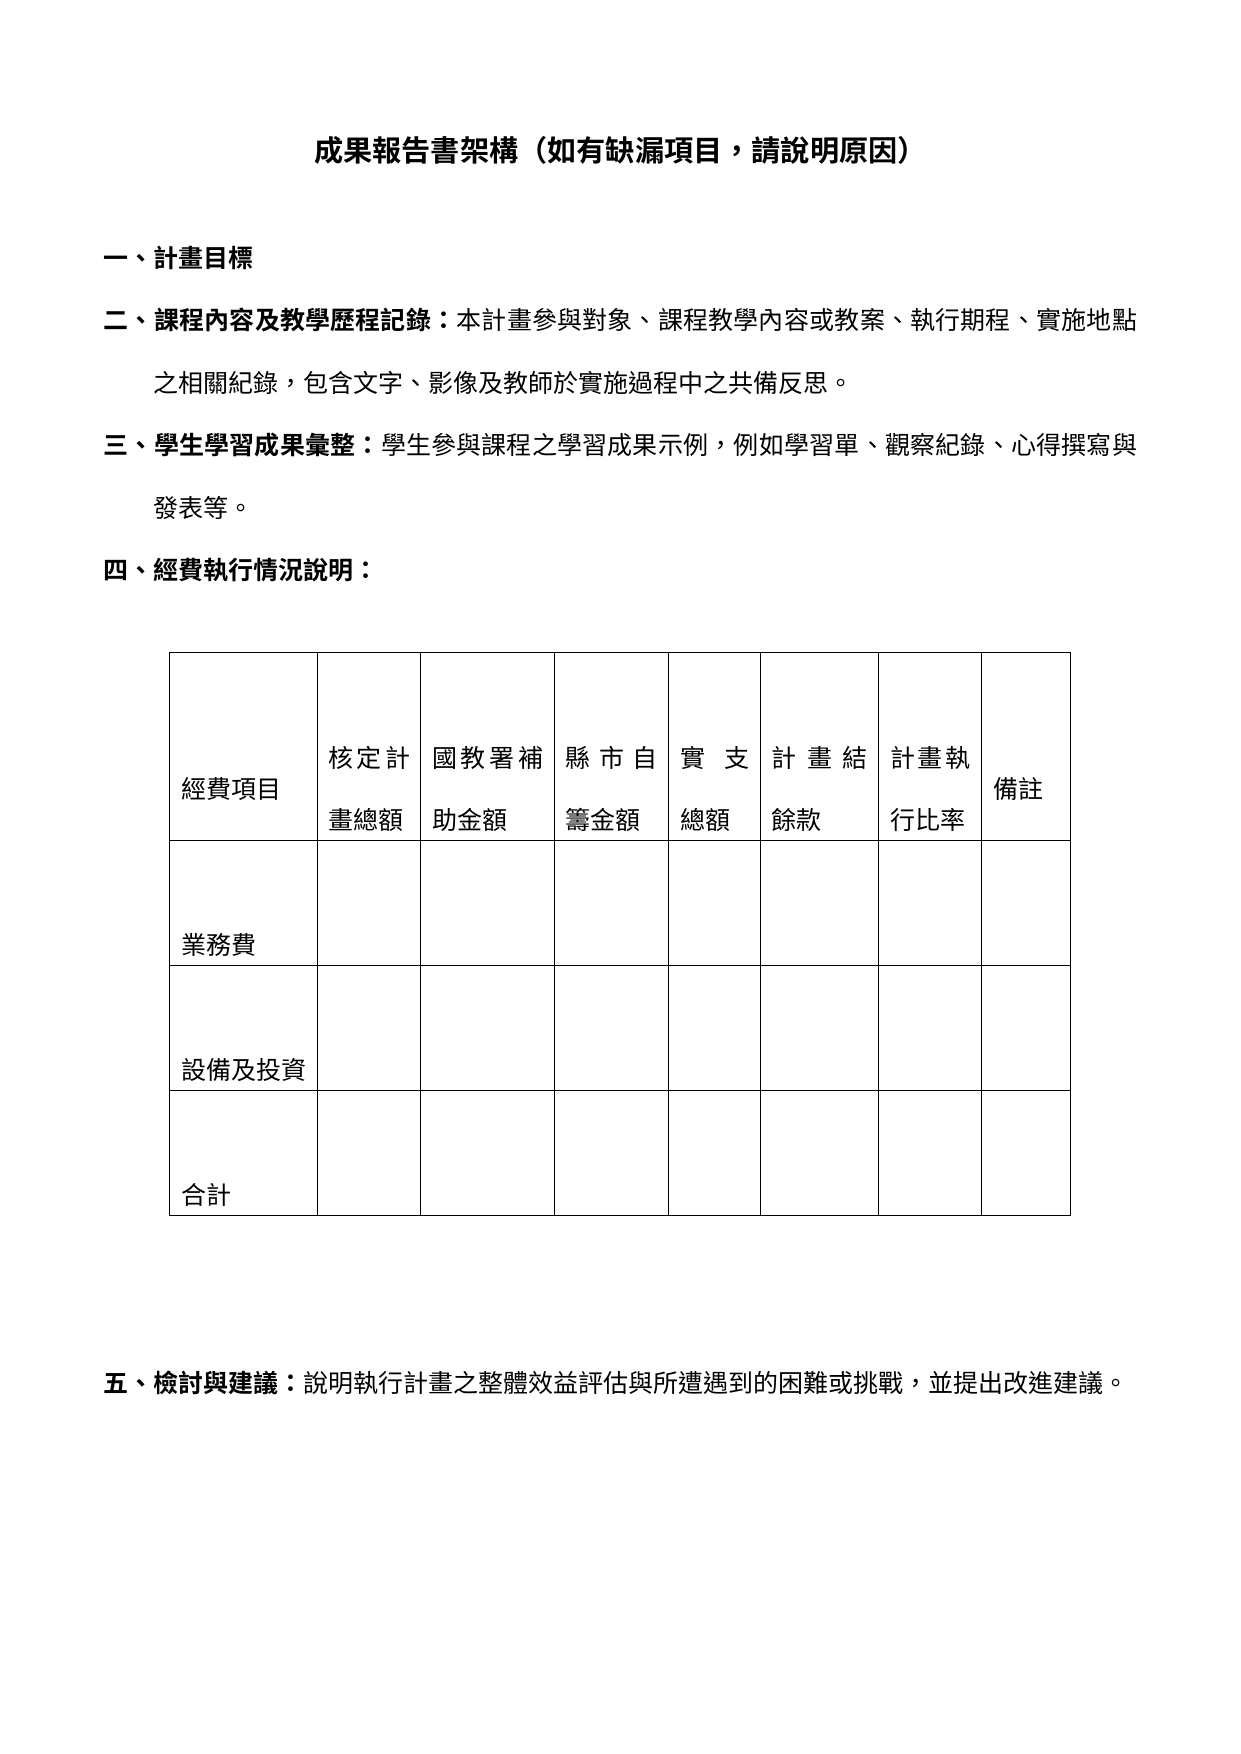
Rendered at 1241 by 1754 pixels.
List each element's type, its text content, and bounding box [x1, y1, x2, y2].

table_cell [761, 1091, 878, 1214]
text 二、課程內容及教學歷程記錄：本計畫參與對象、課程教學內容或教案、執行期程、實施地點之相關紀錄，包含文字、影像及教師於實施過程中之共備反思。 [103, 277, 1137, 402]
table_cell [669, 1091, 760, 1214]
table_cell 業務費 [170, 841, 317, 964]
table_cell [555, 841, 668, 964]
table_cell [555, 966, 668, 1089]
table_cell [318, 966, 420, 1089]
text 三、學生學習成果彙整：學生參與課程之學習成果示例，例如學習單、觀察紀錄、心得撰寫與發表等。 [103, 402, 1137, 527]
table_header 核定計畫總額 [318, 653, 420, 839]
table_cell [879, 841, 981, 964]
table_cell [761, 841, 878, 964]
table_cell [879, 1091, 981, 1214]
table_cell 合計 [170, 1091, 317, 1214]
table_header 備註 [982, 653, 1070, 839]
table_header 計畫結餘款 [761, 653, 878, 839]
table_cell [982, 966, 1070, 1089]
text 四、經費執行情況說明： [103, 527, 1137, 589]
table_cell 設備及投資 [170, 966, 317, 1089]
table_cell [879, 966, 981, 1089]
table_header 經費項目 [170, 653, 317, 839]
text 成果報告書架構（如有缺漏項目，請說明原因） [103, 128, 1137, 170]
table_cell [318, 1091, 420, 1214]
table_header 縣市自籌金額 [555, 653, 668, 839]
table_header 實支總額 [669, 653, 760, 839]
table_cell [421, 841, 554, 964]
table_cell [982, 1091, 1070, 1214]
text 一、計畫目標 [103, 214, 1137, 277]
table_header 國教署補助金額 [421, 653, 554, 839]
table_cell [555, 1091, 668, 1214]
table_cell [318, 841, 420, 964]
table_cell [761, 966, 878, 1089]
text 五、檢討與建議：說明執行計畫之整體效益評估與所遭遇到的困難或挑戰，並提出改進建議。 [103, 1339, 1137, 1402]
table_cell [421, 1091, 554, 1214]
table_cell [982, 841, 1070, 964]
table_cell [421, 966, 554, 1089]
table_cell [669, 841, 760, 964]
table_cell [669, 966, 760, 1089]
table_header 計畫執行比率 [879, 653, 981, 839]
